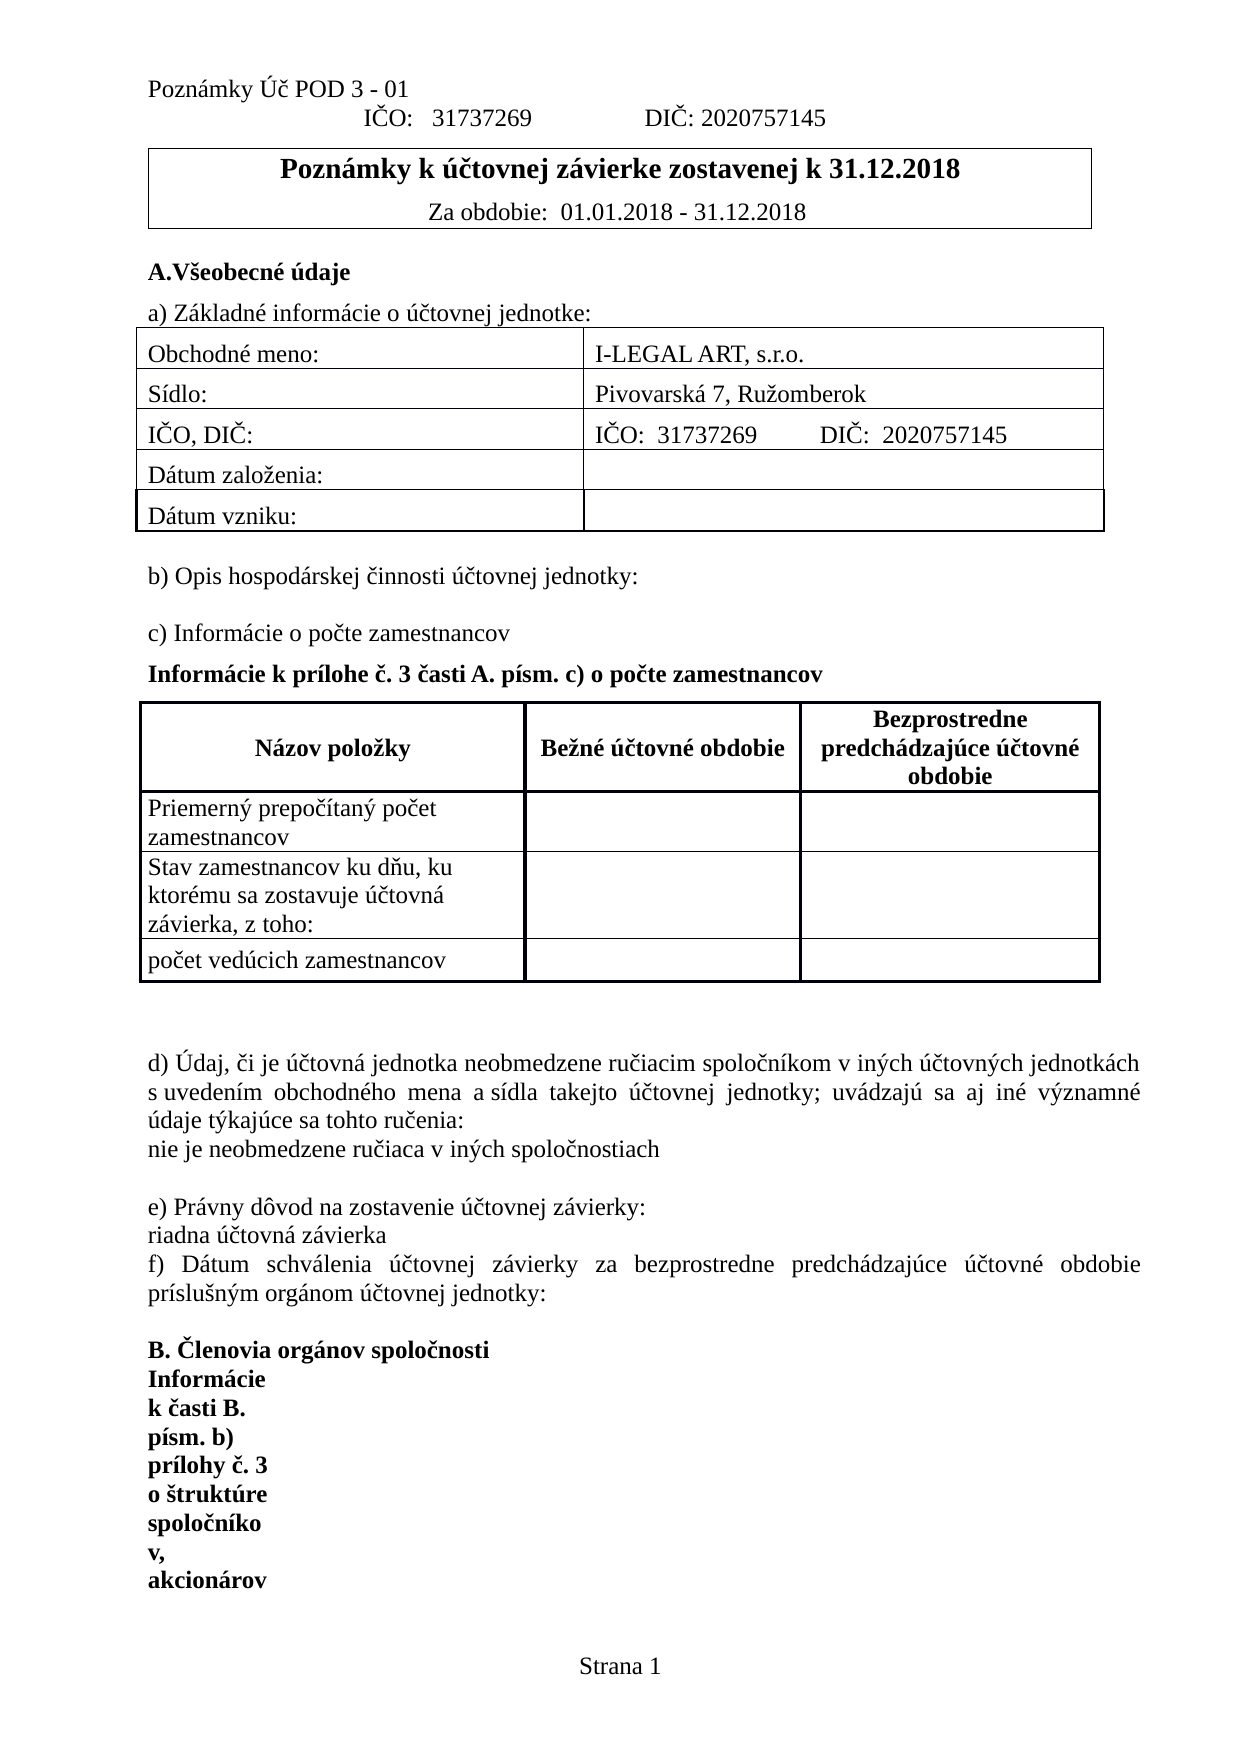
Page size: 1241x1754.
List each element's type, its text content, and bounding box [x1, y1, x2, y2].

table_cell Obchodné meno: [137, 328, 583, 367]
table_cell [585, 490, 1103, 530]
text A.Všeobecné údaje [148, 257, 1092, 286]
table_cell Stav zamestnancov ku dňu, ku ktorému sa zostavuje účtovná závierka, z toho: [142, 852, 523, 938]
text riadna účtovná závierka [148, 1220, 1141, 1249]
table_cell Dátum založenia: [137, 450, 583, 489]
table_cell I-LEGAL ART, s.r.o. [584, 328, 1103, 367]
text d) Údaj, či je účtovná jednotka neobmedzene ručiacim spoločníkom v iných účtovných jednotkách s uvedením obchodného mena a sídla takejto účtovnej jednotky; uvádzajú sa aj iné významné údaje týkajúce sa tohto ručenia: [148, 1048, 1141, 1134]
table_header a) Základné informácie o účtovnej jednotke: [136, 286, 1104, 327]
table_cell [802, 793, 1098, 851]
table_cell [527, 852, 799, 938]
table_cell [527, 793, 799, 851]
table_cell [527, 939, 799, 979]
table_cell Pivovarská 7, Ružomberok [584, 369, 1103, 408]
text e) Právny dôvod na zostavenie účtovnej závierky: [148, 1192, 1141, 1220]
text Za obdobie: 01.01.2018 - 31.12.2018 [149, 194, 1091, 228]
table_header Informácie k časti B. písm. b) prílohy č. 3 o štruktúre spoločníkov, akcionárov ku dňu, ku ktorému sa zostavuje účtovná závierka a o štruktúre spoločníkov [136, 1364, 281, 1594]
text nie je neobmedzene ručiaca v iných spoločnostiach [148, 1134, 1141, 1163]
table_cell Priemerný prepočítaný počet zamestnancov [142, 793, 523, 851]
text c) Informácie o počte zamestnancov [148, 618, 1092, 647]
text Informácie k prílohe č. 3 časti A. písm. c) o počte zamestnancov [148, 659, 1092, 688]
table_cell [802, 852, 1098, 938]
table_cell Dátum vzniku: [138, 490, 583, 530]
table_header Bežné účtovné obdobie [527, 704, 799, 790]
text B. Členovia orgánov spoločnosti [148, 1335, 1141, 1364]
table_cell [802, 939, 1098, 979]
table_cell IČO: 31737269 DIČ: 2020757145 [584, 409, 1103, 449]
table_cell IČO, DIČ: [137, 409, 583, 449]
table_header Bezprostredne predchádzajúce účtovné obdobie [802, 704, 1098, 790]
text f) Dátum schválenia účtovnej závierky za bezprostredne predchádzajúce účtovné obdobie príslušným orgánom účtovnej jednotky: [148, 1249, 1141, 1307]
table_cell [584, 450, 1103, 489]
table_header Názov položky [142, 704, 523, 790]
table_cell Sídlo: [137, 369, 583, 408]
table_cell počet vedúcich zamestnancov [142, 939, 523, 979]
text b) Opis hospodárskej činnosti účtovnej jednotky: [148, 561, 1092, 589]
text Poznámky k účtovnej závierke zostavenej k 31.12.2018 [149, 149, 1091, 184]
